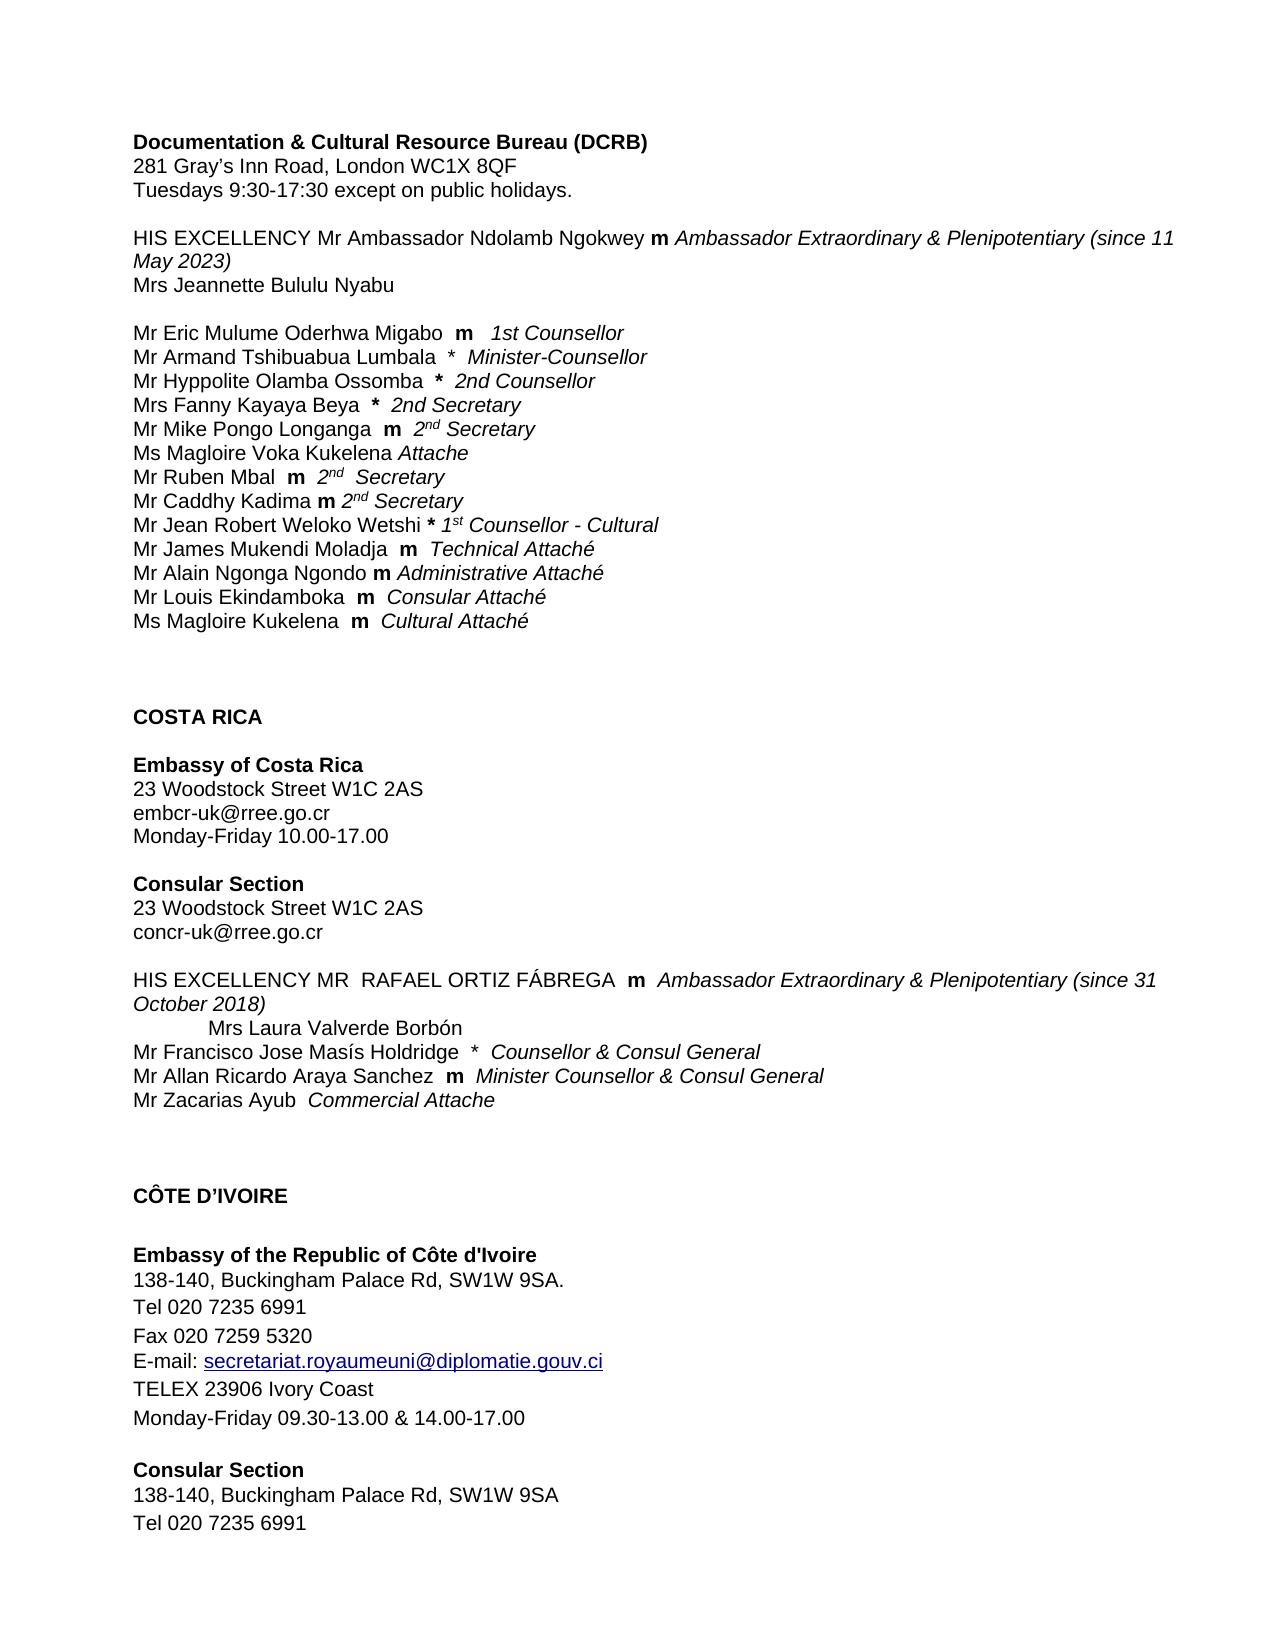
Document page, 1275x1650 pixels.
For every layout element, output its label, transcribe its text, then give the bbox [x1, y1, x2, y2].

text Mrs Laura Valverde Borbón [133, 1016, 1181, 1040]
text embcr-uk@rree.go.cr [133, 800, 1181, 824]
text Mr Eric Mulume Oderhwa Migabo m 1st Counsellor [133, 321, 1181, 345]
text Embassy of the Republic of Côte d'Ivoire [133, 1239, 1181, 1267]
text 23 Woodstock Street W1C 2AS [133, 896, 1181, 920]
text Mr Mike Pongo Longanga m 2nd Secretary [133, 417, 1181, 441]
text 138-140, Buckingham Palace Rd, SW1W 9SA. [133, 1267, 1181, 1291]
text HIS EXCELLENCY MR RAFAEL ORTIZ FÁBREGA m Ambassador Extraordinary & Plenipotentiary (since 31 October 2018) [133, 968, 1181, 1016]
text Mr Louis Ekindamboka m Consular Attaché [133, 585, 1181, 609]
text Ms Magloire Kukelena m Cultural Attaché [133, 609, 1181, 633]
text Mr Allan Ricardo Araya Sanchez m Minister Counsellor & Consul General [133, 1064, 1181, 1088]
text 23 Woodstock Street W1C 2AS [133, 776, 1181, 800]
text Mr James Mukendi Moladja m Technical Attaché [133, 537, 1181, 561]
text Mr Francisco Jose Masís Holdridge * Counsellor & Consul General [133, 1040, 1181, 1064]
text Tel 020 7235 6991 [133, 1291, 1181, 1320]
text Documentation & Cultural Resource Bureau (DCRB) [133, 129, 1181, 153]
text Consular Section [133, 872, 1181, 896]
text Mr Armand Tshibuabua Lumbala * Minister-Counsellor [133, 345, 1181, 369]
text 281 Gray’s Inn Road, London WC1X 8QF [133, 153, 1181, 177]
text 138-140, Buckingham Palace Rd, SW1W 9SA [133, 1483, 1181, 1507]
text Mr Alain Ngonga Ngondo m Administrative Attaché [133, 561, 1181, 585]
text Consular Section [133, 1454, 1181, 1483]
text Mrs Fanny Kayaya Beya * 2nd Secretary [133, 393, 1181, 417]
text Mr Jean Robert Weloko Wetshi * 1st Counsellor - Cultural [133, 513, 1181, 537]
text TELEX 23906 Ivory Coast [133, 1373, 1181, 1402]
text Tuesdays 9:30-17:30 except on public holidays. [133, 177, 1181, 201]
text Tel 020 7235 6991 [133, 1507, 1181, 1536]
text Mr Ruben Mbal m 2nd Secretary [133, 465, 1181, 489]
text Mr Zacarias Ayub Commercial Attache [133, 1088, 1181, 1112]
text Mr Caddhy Kadima m 2nd Secretary [133, 489, 1181, 513]
text Mrs Jeannette Bululu Nyabu [133, 273, 1181, 297]
text Fax 020 7259 5320 [133, 1320, 1181, 1349]
text concr-uk@rree.go.cr [133, 920, 1181, 944]
text Monday-Friday 10.00-17.00 [133, 824, 1181, 848]
text Mr Hyppolite Olamba Ossomba * 2nd Counsellor [133, 369, 1181, 393]
text CȎTE D’IVOIRE [133, 1184, 1181, 1208]
text Embassy of Costa Rica [133, 752, 1181, 776]
text HIS EXCELLENCY Mr Ambassador Ndolamb Ngokwey m Ambassador Extraordinary & Plenipotentiary (since 11 May 2023) [133, 225, 1181, 273]
text Ms Magloire Voka Kukelena Attache [133, 441, 1181, 465]
text E-mail: secretariat.royaumeuni@diplomatie.gouv.ci [133, 1349, 1181, 1373]
text Monday-Friday 09.30-13.00 & 14.00-17.00 [133, 1402, 1181, 1430]
text COSTA RICA [133, 704, 1181, 728]
